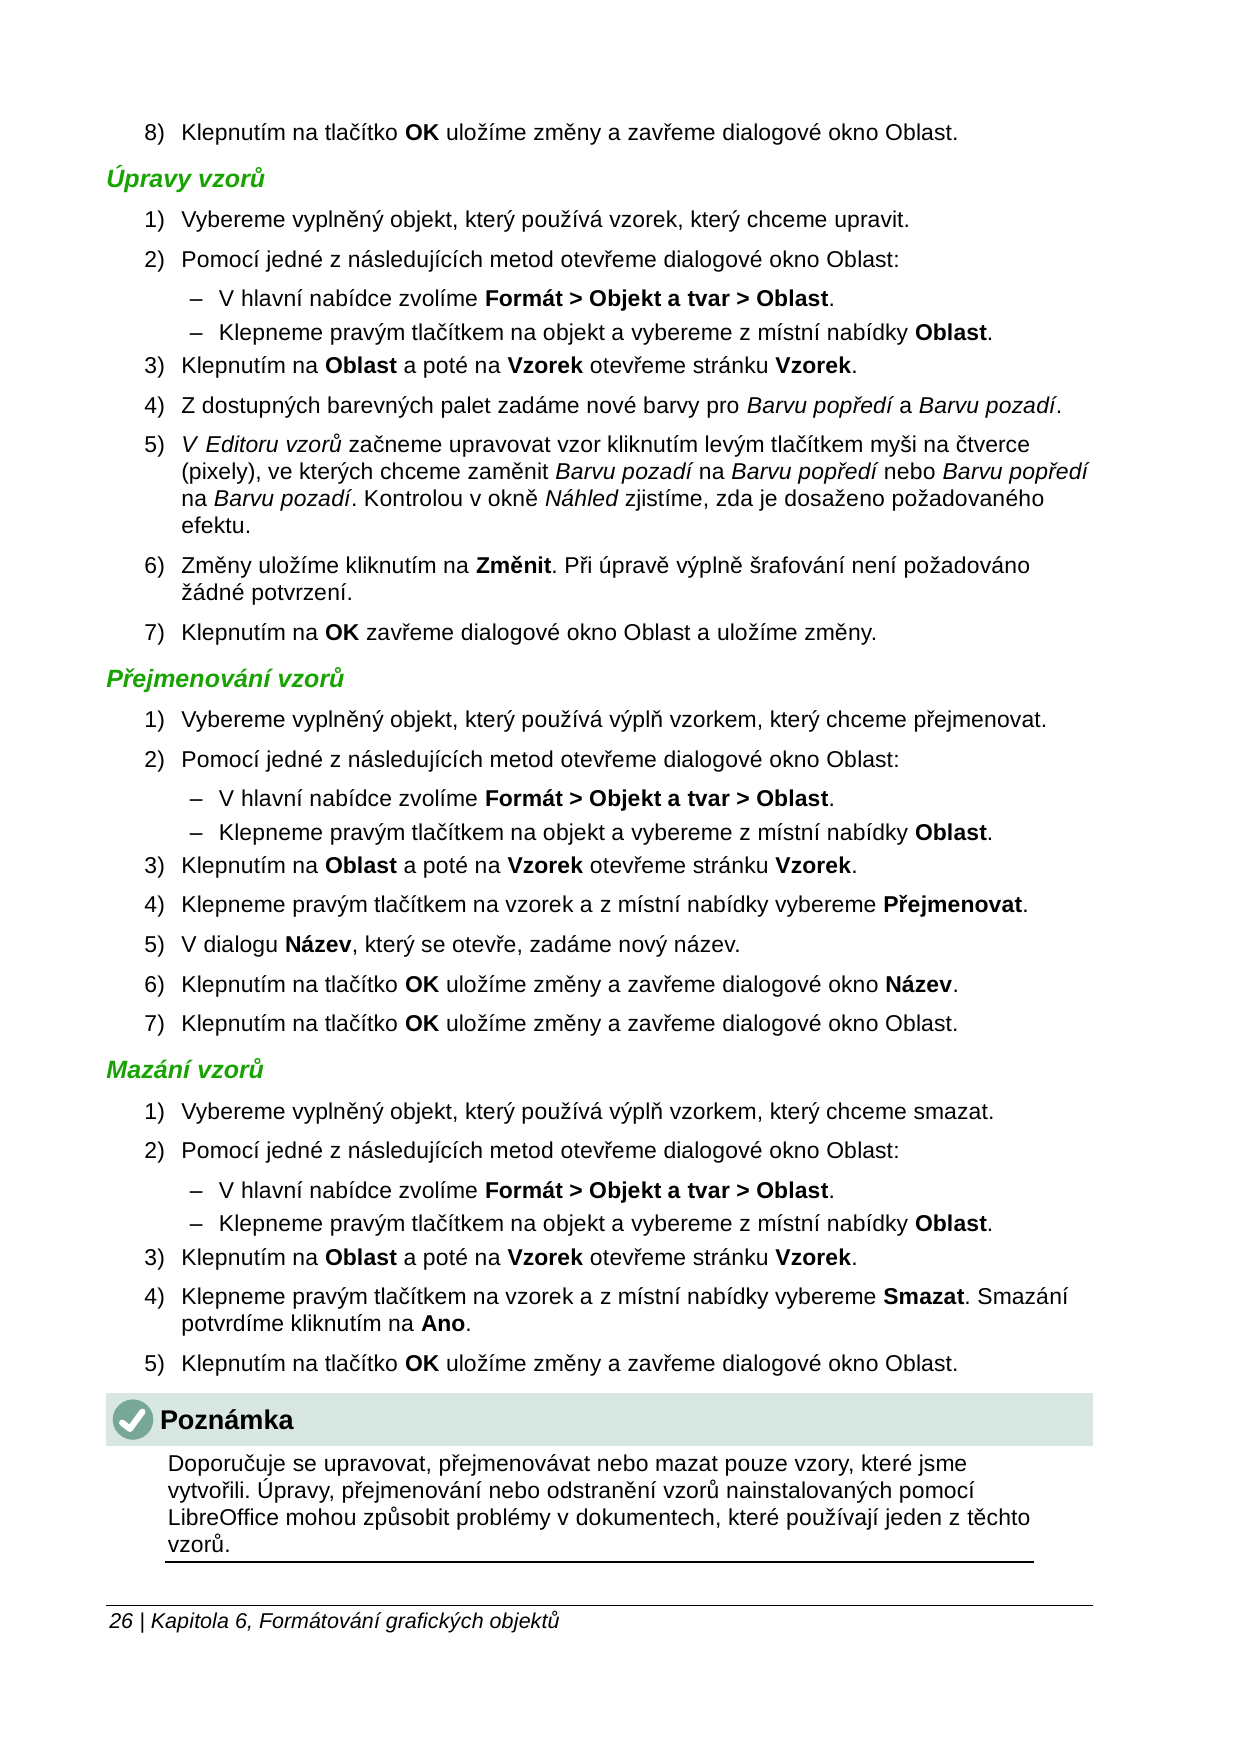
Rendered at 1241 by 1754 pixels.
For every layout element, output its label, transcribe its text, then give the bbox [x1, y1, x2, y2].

text Doporučuje se upravovat, přejmenovávat nebo mazat pouze vzory, které jsme vytvořili. Úpravy, přejmenování nebo odstranění vzorů nainstalovaných pomocí LibreOffice mohou způsobit problémy v dokumentech, které používají jeden z těchto vzorů. [164, 1446, 1034, 1563]
list Klepnutím na Oblast a poté na Vzorek otevřeme stránku Vzorek. [164, 1243, 1093, 1270]
list V hlavní nabídce zvolíme Formát > Objekt a tvar > Oblast. [189, 285, 1093, 312]
list Klepnutím na Oblast a poté na Vzorek otevřeme stránku Vzorek. [164, 851, 1093, 878]
list Klepneme pravým tlačítkem na objekt a vybereme z místní nabídky Oblast. [189, 1209, 1093, 1237]
list Klepnutím na tlačítko OK uložíme změny a zavřeme dialogové okno Oblast. [164, 118, 1093, 145]
list Klepnutím na tlačítko OK uložíme změny a zavřeme dialogové okno Název. [164, 970, 1093, 997]
list V Editoru vzorů začneme upravovat vzor kliknutím levým tlačítkem myši na čtverce (pixely), ve kterých chceme zaměnit Barvu pozadí na Barvu popředí nebo Barvu popředí na Barvu pozadí. Kontrolou v okně Náhled zjistíme, zda je dosaženo požadovaného efektu. [164, 431, 1093, 539]
list Klepneme pravým tlačítkem na vzorek a z místní nabídky vybereme Smazat. Smazání potvrdíme kliknutím na Ano. [164, 1282, 1093, 1337]
list Z dostupných barevných palet zadáme nové barvy pro Barvu popředí a Barvu pozadí. [164, 391, 1093, 418]
list Vybereme vyplněný objekt, který používá vzorek, který chceme upravit. [164, 206, 1093, 233]
subtitle Přejmenování vzorů [106, 664, 1093, 693]
subtitle Poznámka [106, 1393, 1093, 1446]
list Pomocí jedné z následujících metod otevřeme dialogové okno Oblast: [164, 745, 1093, 772]
subtitle Úpravy vzorů [106, 164, 1093, 193]
list Klepnutím na tlačítko OK uložíme změny a zavřeme dialogové okno Oblast. [164, 1349, 1093, 1376]
list Vybereme vyplněný objekt, který používá výplň vzorkem, který chceme přejmenovat. [164, 705, 1093, 732]
list Klepnutím na tlačítko OK uložíme změny a zavřeme dialogové okno Oblast. [164, 1009, 1093, 1037]
list V dialogu Název, který se otevře, zadáme nový název. [164, 930, 1093, 957]
subtitle Mazání vzorů [106, 1055, 1093, 1084]
list Pomocí jedné z následujících metod otevřeme dialogové okno Oblast: [164, 245, 1093, 272]
list Klepneme pravým tlačítkem na vzorek a z místní nabídky vybereme Přejmenovat. [164, 891, 1093, 918]
list V hlavní nabídce zvolíme Formát > Objekt a tvar > Oblast. [189, 1176, 1093, 1203]
list Klepnutím na OK zavřeme dialogové okno Oblast a uložíme změny. [164, 618, 1093, 645]
list Změny uložíme kliknutím na Změnit. Při úpravě výplně šrafování není požadováno žádné potvrzení. [164, 551, 1093, 606]
list Pomocí jedné z následujících metod otevřeme dialogové okno Oblast: [164, 1137, 1093, 1164]
list Klepneme pravým tlačítkem na objekt a vybereme z místní nabídky Oblast. [189, 818, 1093, 845]
list Vybereme vyplněný objekt, který používá výplň vzorkem, který chceme smazat. [164, 1097, 1093, 1124]
list Klepnutím na Oblast a poté na Vzorek otevřeme stránku Vzorek. [164, 351, 1093, 378]
list V hlavní nabídce zvolíme Formát > Objekt a tvar > Oblast. [189, 784, 1093, 812]
list Klepneme pravým tlačítkem na objekt a vybereme z místní nabídky Oblast. [189, 318, 1093, 345]
